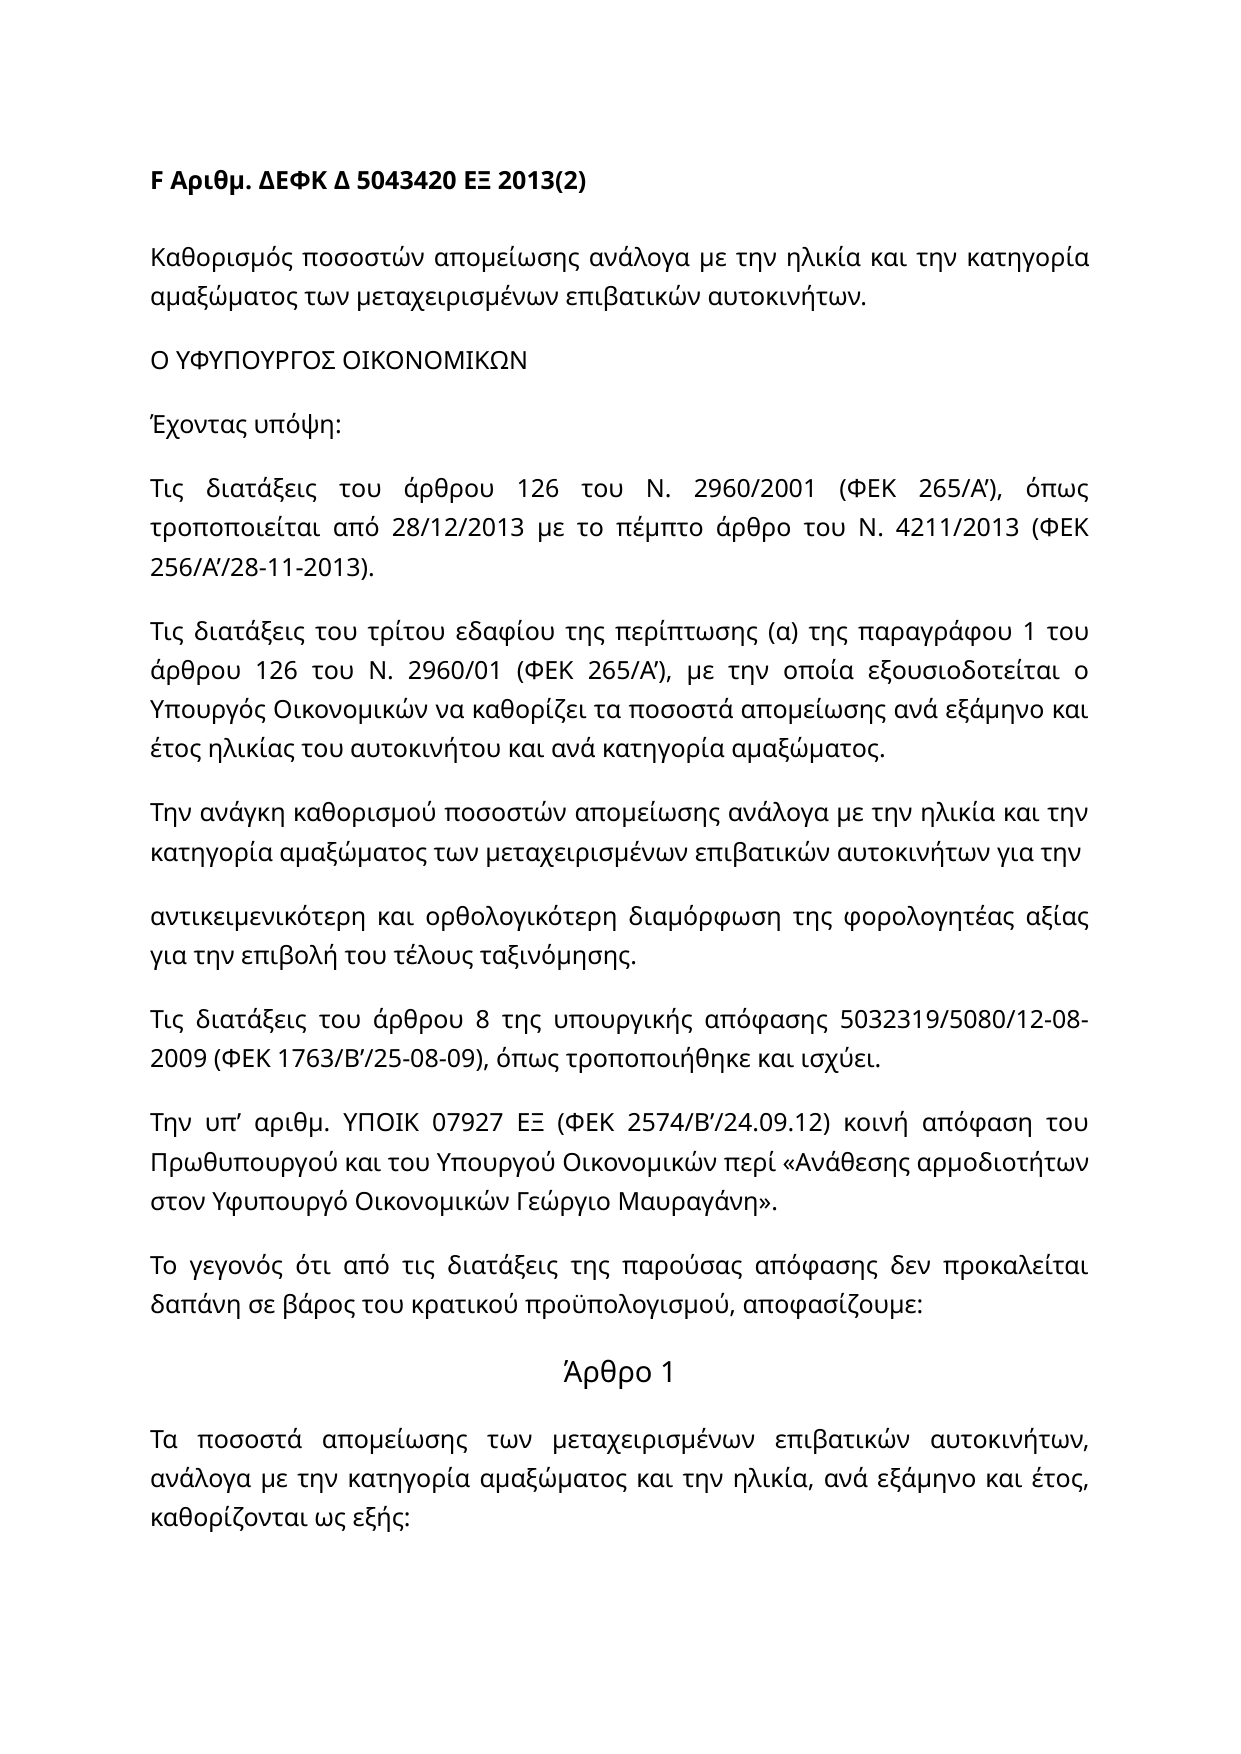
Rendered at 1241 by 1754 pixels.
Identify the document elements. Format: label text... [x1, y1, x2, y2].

text Το γεγονός ότι από τις διατάξεις της παρούσας απόφασης δεν προκαλείται δαπάνη σε βάρος του κρατικού προϋπολογισμού, αποφασίζουμε: [150, 1247, 1090, 1321]
text Έχοντας υπόψη: [150, 407, 1090, 441]
text Τις διατάξεις του τρίτου εδαφίου της περίπτωσης (α) της παραγράφου 1 του άρθρου 126 του Ν. 2960/01 (ΦΕΚ 265/Α’), με την οποία εξουσιοδοτείται ο Υπουργός Οικονομικών να καθορίζει τα ποσοστά απομείωσης ανά εξάμηνο και έτος ηλικίας του αυτοκινήτου και ανά κατηγορία αμαξώματος. [150, 613, 1090, 765]
text Καθορισμός ποσοστών απομείωσης ανάλογα με την ηλικία και την κατηγορία αμαξώματος των μεταχειρισμένων επιβατικών αυτοκινήτων. [150, 239, 1090, 312]
text Τα ποσοστά απομείωσης των μεταχειρισμένων επιβατικών αυτοκινήτων, ανάλογα με την κατηγορία αμαξώματος και την ηλικία, ανά εξάμηνο και έτος, καθορίζονται ως εξής: [150, 1421, 1090, 1534]
text αντικειμενικότερη και ορθολογικότερη διαμόρφωση της φορολογητέας αξίας για την επιβολή του τέλους ταξινόμησης. [150, 898, 1090, 972]
text Την ανάγκη καθορισμού ποσοστών απομείωσης ανάλογα με την ηλικία και την κατηγορία αμαξώματος των μεταχειρισμένων επιβατικών αυτοκινήτων για την [150, 795, 1090, 868]
text Ο ΥΦΥΠΟΥΡΓΟΣ ΟΙΚΟΝΟΜΙΚΩΝ [150, 342, 1090, 377]
text Τις διατάξεις του άρθρου 126 του Ν. 2960/2001 (ΦΕΚ 265/Α’), όπως τροποποιείται από 28/12/2013 με το πέμπτο άρθρο του Ν. 4211/2013 (ΦΕΚ 256/Α’/28-11-2013). [150, 471, 1090, 583]
subtitle Άρθρο 1 [150, 1351, 1090, 1391]
text Τις διατάξεις του άρθρου 8 της υπουργικής απόφασης 5032319/5080/12-08-2009 (ΦΕΚ 1763/Β’/25-08-09), όπως τροποποιήθηκε και ισχύει. [150, 1002, 1090, 1075]
title F Αριθμ. ΔΕΦΚ Δ 5043420 ΕΞ 2013(2) [150, 162, 1090, 197]
text Την υπ’ αριθμ. ΥΠΟΙΚ 07927 ΕΞ (ΦΕΚ 2574/Β’/24.09.12) κοινή απόφαση του Πρωθυπουργού και του Υπουργού Οικονομικών περί «Ανάθεσης αρμοδιοτήτων στον Υφυπουργό Οικονομικών Γεώργιο Μαυραγάνη». [150, 1105, 1090, 1217]
